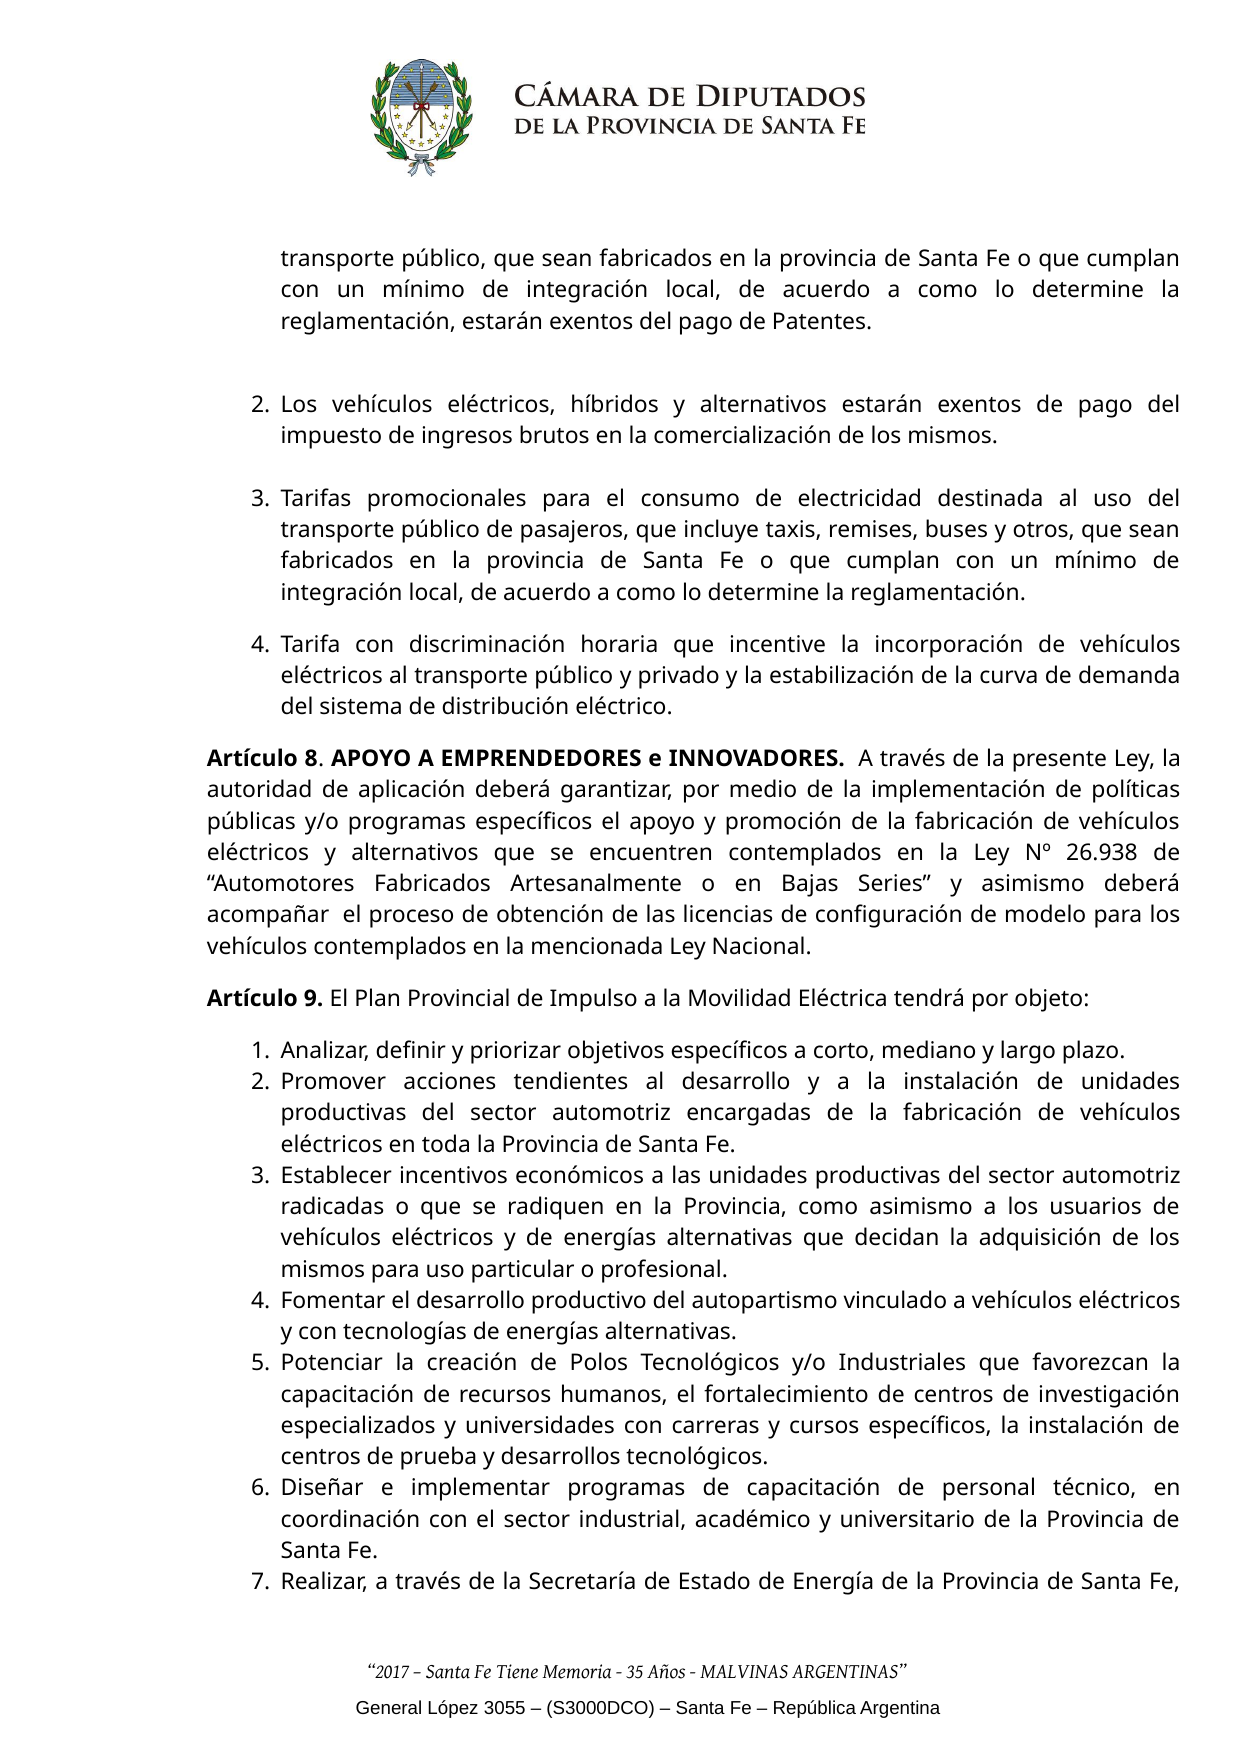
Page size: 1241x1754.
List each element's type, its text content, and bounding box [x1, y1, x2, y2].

list Realizar, a través de la Secretaría de Estado de Energía de la Provincia de Santa Fe, [251, 1565, 1181, 1596]
list Potenciar la creación de Polos Tecnológicos y/o Industriales que favorezcan la capacitación de recursos humanos, el fortalecimiento de centros de investigación especializados y universidades con carreras y cursos específicos, la instalación de centros de prueba y desarrollos tecnológicos. [251, 1346, 1181, 1471]
list Diseñar e implementar programas de capacitación de personal técnico, en coordinación con el sector industrial, académico y universitario de la Provincia de Santa Fe. [251, 1471, 1181, 1565]
list transporte público, que sean fabricados en la provincia de Santa Fe o que cumplan con un mínimo de integración local, de acuerdo a como lo determine la reglamentación, estarán exentos del pago de Patentes. [251, 242, 1181, 336]
text Artículo 8. APOYO A EMPRENDEDORES e INNOVADORES. A través de la presente Ley, la autoridad de aplicación deberá garantizar, por medio de la implementación de políticas públicas y/o programas específicos el apoyo y promoción de la fabricación de vehículos eléctricos y alternativos que se encuentren contemplados en la Ley Nº 26.938 de “Automotores Fabricados Artesanalmente o en Bajas Series” y asimismo deberá acompañar el proceso de obtención de las licencias de configuración de modelo para los vehículos contemplados en la mencionada Ley Nacional. [207, 742, 1181, 961]
list Tarifas promocionales para el consumo de electricidad destinada al uso del transporte público de pasajeros, que incluye taxis, remises, buses y otros, que sean fabricados en la provincia de Santa Fe o que cumplan con un mínimo de integración local, de acuerdo a como lo determine la reglamentación. [251, 482, 1181, 607]
list Promover acciones tendientes al desarrollo y a la instalación de unidades productivas del sector automotriz encargadas de la fabricación de vehículos eléctricos en toda la Provincia de Santa Fe. [251, 1065, 1181, 1159]
list Analizar, definir y priorizar objetivos específicos a corto, mediano y largo plazo. [251, 1034, 1181, 1065]
text Artículo 9. El Plan Provincial de Impulso a la Movilidad Eléctrica tendrá por objeto: [207, 982, 1181, 1013]
list Fomentar el desarrollo productivo del autopartismo vinculado a vehículos eléctricos y con tecnologías de energías alternativas. [251, 1284, 1181, 1346]
list Tarifa con discriminación horaria que incentive la incorporación de vehículos eléctricos al transporte público y privado y la estabilización de la curva de demanda del sistema de distribución eléctrico. [251, 628, 1181, 721]
picture [370, 59, 866, 181]
list Los vehículos eléctricos, híbridos y alternativos estarán exentos de pago del impuesto de ingresos brutos en la comercialización de los mismos. [251, 388, 1181, 451]
list Establecer incentivos económicos a las unidades productivas del sector automotriz radicadas o que se radiquen en la Provincia, como asimismo a los usuarios de vehículos eléctricos y de energías alternativas que decidan la adquisición de los mismos para uso particular o profesional. [251, 1159, 1181, 1284]
